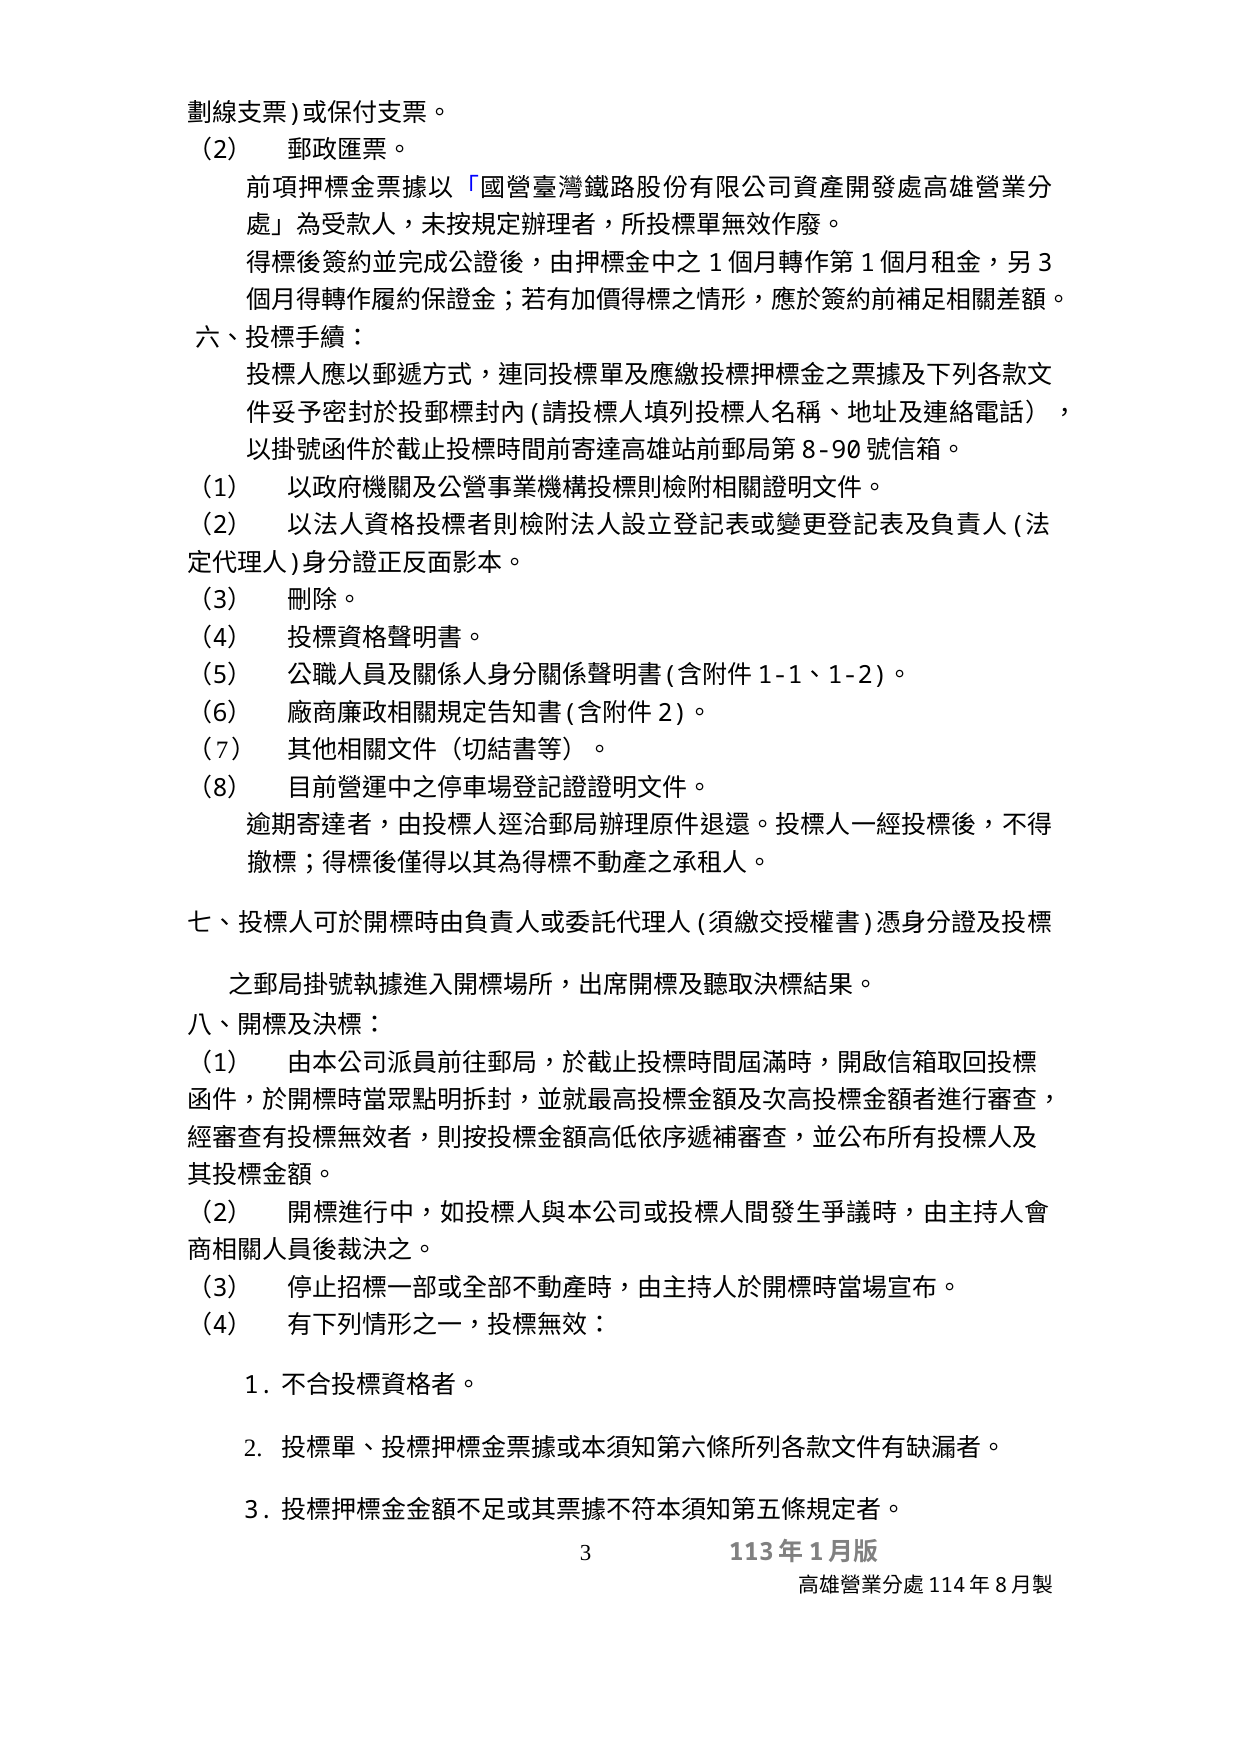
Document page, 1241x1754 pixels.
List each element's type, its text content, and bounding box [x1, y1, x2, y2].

text 得標後簽約並完成公證後，由押標金中之1個月轉作第1個月租金，另3個月得轉作履約保證金；若有加價得標之情形，應於簽約前補足相關差額。 [246, 241, 1053, 316]
text 七、投標人可於開標時由負責人或委託代理人(須繳交授權書)憑身分證及投標之郵局掛號執據進入開標場所，出席開標及聽取決標結果。 [187, 879, 1053, 1004]
list 以法人資格投標者則檢附法人設立登記表或變更登記表及負責人(法定代理人)身分證正反面影本。 [187, 504, 1051, 579]
text 投標人應以郵遞方式，連同投標單及應繳投標押標金之票據及下列各款文件妥予密封於投郵標封內(請投標人填列投標人名稱、地址及連絡電話），以掛號函件於截止投標時間前寄達高雄站前郵局第8-90號信箱。 [246, 354, 1053, 466]
list 公職人員及關係人身分關係聲明書(含附件1-1、1-2)。 [187, 654, 1051, 691]
list 由本公司派員前往郵局，於截止投標時間屆滿時，開啟信箱取回投標函件，於開標時當眾點明拆封，並就最高投標金額及次高投標金額者進行審查，經審查有投標無效者，則按投標金額高低依序遞補審查，並公布所有投標人及其投標金額。 [187, 1041, 1051, 1191]
list 不合投標資格者。 [244, 1341, 1053, 1404]
text 六、投標手續： [195, 316, 1053, 354]
list 開標進行中，如投標人與本公司或投標人間發生爭議時，由主持人會商相關人員後裁決之。 [187, 1191, 1051, 1266]
list 廠商廉政相關規定告知書(含附件2)。 [187, 691, 1051, 729]
list 停止招標一部或全部不動產時，由主持人於開標時當場宣布。 [187, 1266, 1051, 1304]
list 有下列情形之一，投標無效： [187, 1304, 1051, 1341]
list 劃線支票)或保付支票。 [187, 91, 1051, 129]
text 逾期寄達者，由投標人逕洽郵局辦理原件退還。投標人一經投標後，不得撤標；得標後僅得以其為得標不動產之承租人。 [246, 804, 1053, 879]
list 投標單、投標押標金票據或本須知第六條所列各款文件有缺漏者。 [244, 1404, 1053, 1466]
list 其他相關文件（切結書等）。 [187, 729, 1051, 766]
list 刪除。 [187, 579, 1051, 616]
list 目前營運中之停車場登記證證明文件。 [187, 766, 1051, 804]
list 以政府機關及公營事業機構投標則檢附相關證明文件。 [187, 466, 1051, 504]
text 八、開標及決標： [187, 1004, 1053, 1041]
list 郵政匯票。 [187, 129, 1051, 166]
list 投標資格聲明書。 [187, 616, 1051, 654]
text 前項押標金票據以「國營臺灣鐵路股份有限公司資產開發處高雄營業分處」為受款人，未按規定辦理者，所投標單無效作廢。 [246, 166, 1053, 241]
list 投標押標金金額不足或其票據不符本須知第五條規定者。 [244, 1466, 1053, 1529]
